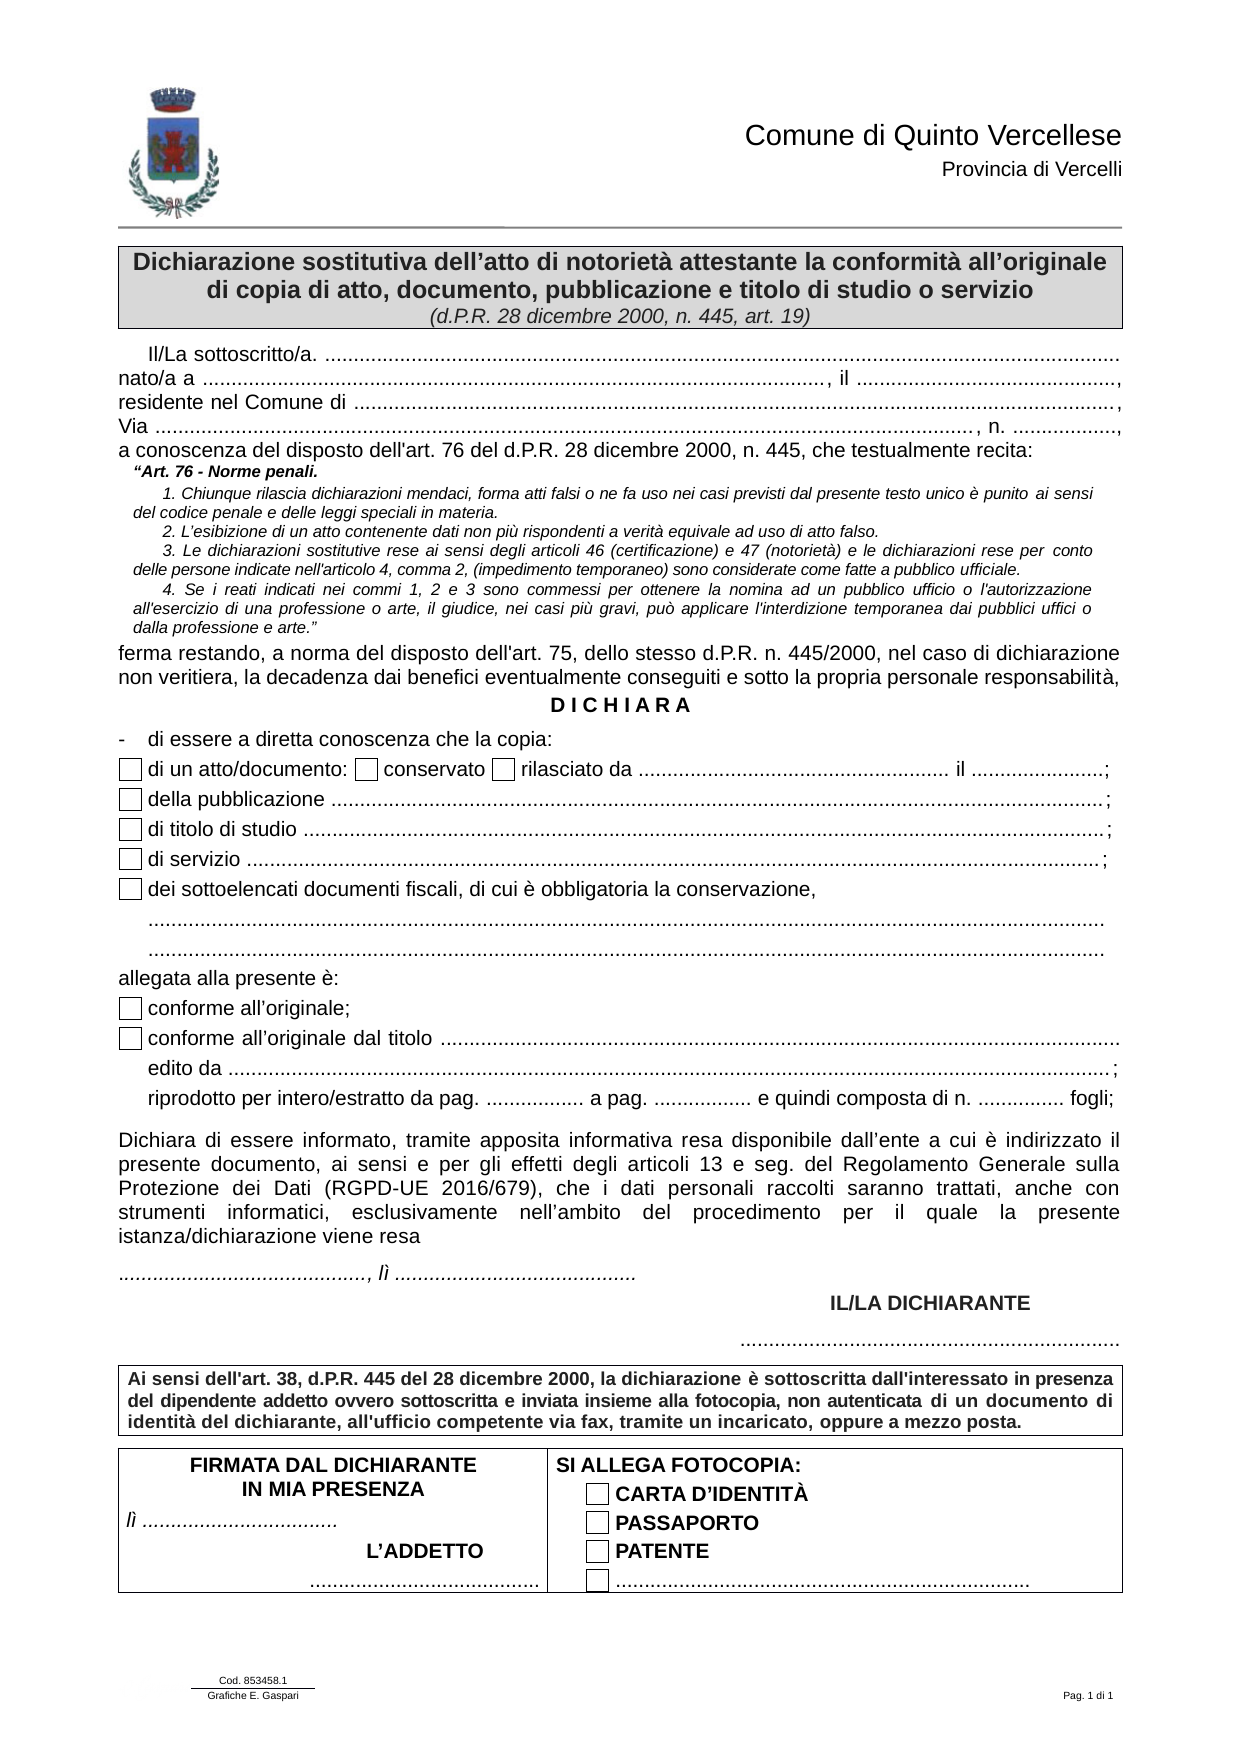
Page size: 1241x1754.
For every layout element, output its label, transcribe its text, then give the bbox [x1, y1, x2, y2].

table_header FIRMATA DAL DICHIARANTE IN MIA PRESENZA lì .................................. L’ADDETTO ........................................ [119, 1449, 547, 1592]
text della pubblicazione ......................................................................................................................................; [118, 787, 1122, 811]
text IL/LA DICHIARANTE [738, 1290, 1122, 1314]
text riprodotto per intero/estratto da pag. ................. a pag. ................. e quindi composta di n. ............... fogli; [118, 1086, 1122, 1110]
table_header Ai sensi dell'art. 38, d.P.R. 445 del 28 dicembre 2000, la dichiarazione è sottoscritta dall'interessato in presenza del dipendente addetto ovvero sottoscritta e inviata insieme alla fotocopia, non autenticata di un documento di identità del dichiarante, all'ufficio competente via fax, tramite un incaricato, oppure a mezzo posta. [119, 1366, 1122, 1434]
text ...................................................................................................................................................................... [118, 936, 1122, 960]
text .................................................................. [738, 1326, 1122, 1350]
table_header SI ALLEGA FOTOCOPIA: CARTA D’IDENTITÀ PASSAPORTO PATENTE ........................................................................ [548, 1449, 1122, 1592]
text allegata alla presente è: [118, 966, 1122, 990]
text conforme all’originale; [118, 996, 1122, 1020]
text - di essere a diretta conoscenza che la copia: [118, 727, 1122, 751]
text Il/La sottoscritto/a. .......................................................................................................................................... nato/a a ............................................................................................................, il ............................................., residente nel Comune di ...................................................................................................................................., Via .............................................................................................................................................., n. .................., a conoscenza del disposto dell'art. 76 del d.P.R. 28 dicembre 2000, n. 445, che testualmente recita: [118, 342, 1122, 461]
text ferma restando, a norma del disposto dell'art. 75, dello stesso d.P.R. n. 445/2000, nel caso di dichiarazione non veritiera, la decadenza dai benefici eventualmente conseguiti e sotto la propria personale responsabilità, [118, 641, 1122, 689]
text dei sottoelencati documenti fiscali, di cui è obbligatoria la conservazione, [118, 877, 1122, 901]
text 1. Chiunque rilascia dichiarazioni mendaci, forma atti falsi o ne fa uso nei casi previsti dal presente testo unico è punito ai sensi del codice penale e delle leggi speciali in materia. [133, 483, 1093, 522]
text conforme all’originale dal titolo ...................................................................................................................... edito da .........................................................................................................................................................; [118, 1026, 1122, 1080]
text 3. Le dichiarazioni sostitutive rese ai sensi degli articoli 46 (certificazione) e 47 (notorietà) e le dichiarazioni rese per conto delle persone indicate nell'articolo 4, comma 2, (impedimento temporaneo) sono considerate come fatte a pubblico ufficiale. [133, 541, 1093, 579]
text di un atto/documento: conservato rilasciato da ...................................................... il .......................; [118, 757, 1122, 781]
picture [122, 87, 224, 219]
text Comune di Quinto Vercellese [224, 118, 1122, 152]
text di titolo di studio ...........................................................................................................................................; [118, 817, 1122, 841]
text ...................................................................................................................................................................... [118, 906, 1122, 930]
text 4. Se i reati indicati nei commi 1, 2 e 3 sono commessi per ottenere la nomina ad un pubblico ufficio o l'autorizzazione all'esercizio di una professione o arte, il giudice, nei casi più gravi, può applicare l'interdizione temporanea dai pubblici uffici o dalla professione e arte.” [133, 579, 1093, 637]
text Dichiara di essere informato, tramite apposita informativa resa disponibile dall’ente a cui è indirizzato il presente documento, ai sensi e per gli effetti degli articoli 13 e seg. del Regolamento Generale sulla Protezione dei Dati (RGPD-UE 2016/679), che i dati personali raccolti saranno trattati, anche con strumenti informatici, esclusivamente nell’ambito del procedimento per il quale la presente istanza/dichiarazione viene resa [118, 1128, 1122, 1248]
text di servizio ....................................................................................................................................................; [118, 847, 1122, 871]
text D I C H I A R A [118, 693, 1122, 717]
text ..........................................., lì .......................................... [118, 1261, 1122, 1284]
table_header Dichiarazione sostitutiva dell’atto di notorietà attestante la conformità all’originale di copia di atto, documento, pubblicazione e titolo di studio o servizio (d.P.R. 28 dicembre 2000, n. 445, art. 19) [119, 247, 1122, 328]
text “Art. 76 - Norme penali. [133, 461, 1093, 481]
text Provincia di Vercelli [224, 157, 1122, 181]
text 2. L’esibizione di un atto contenente dati non più rispondenti a verità equivale ad uso di atto falso. [133, 522, 1093, 541]
